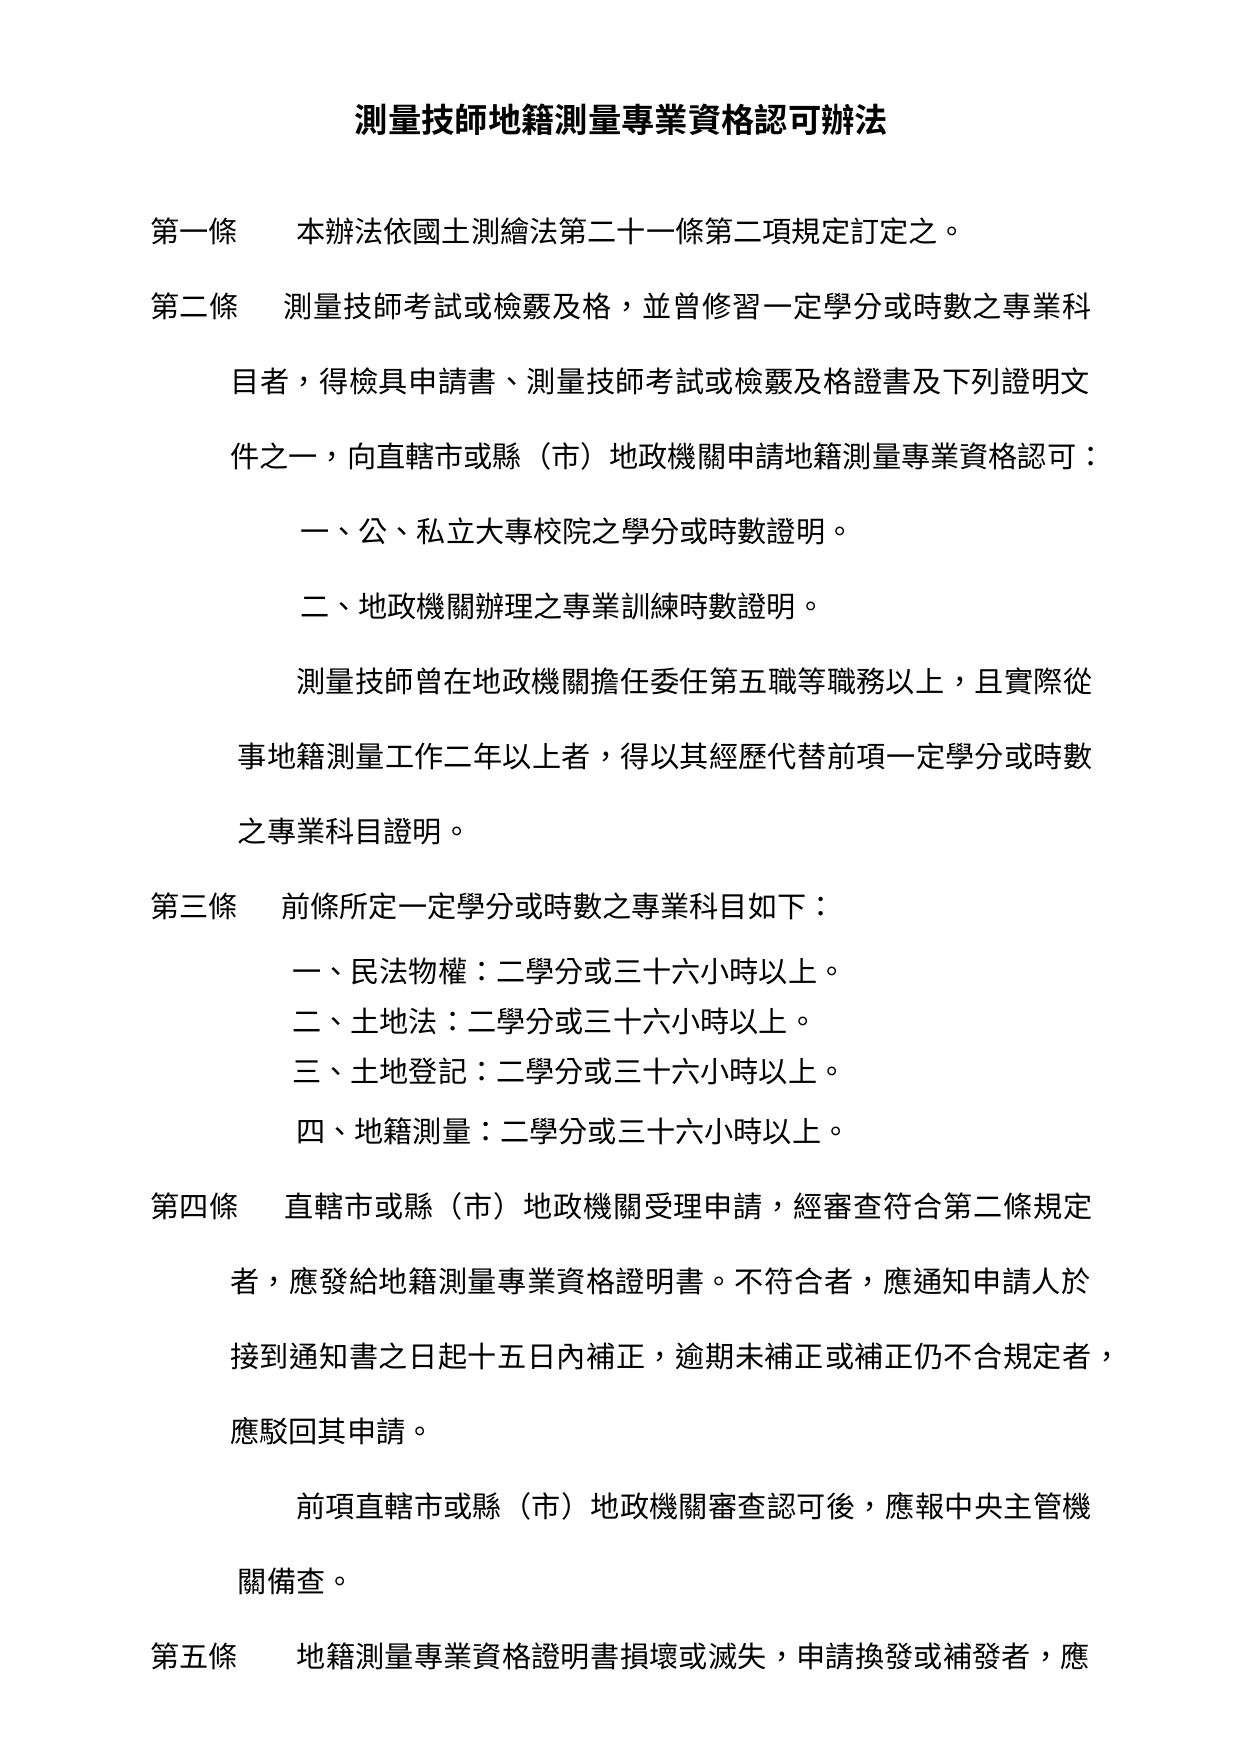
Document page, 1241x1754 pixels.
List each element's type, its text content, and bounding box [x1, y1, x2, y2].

text 前項直轄市或縣（市）地政機關審查認可後，應報中央主管機關備查。 [238, 1467, 1092, 1617]
text 測量技師地籍測量專業資格認可辦法 [150, 80, 1092, 155]
text 四、地籍測量：二學分或三十六小時以上。 [296, 1092, 1092, 1167]
text 二、地政機關辦理之專業訓練時數證明。 [300, 567, 1092, 642]
text 第二條 測量技師考試或檢覈及格，並曾修習一定學分或時數之專業科目者，得檢具申請書、測量技師考試或檢覈及格證書及下列證明文件之一，向直轄市或縣（市）地政機關申請地籍測量專業資格認可： [150, 267, 1092, 492]
text 第四條 直轄市或縣（市）地政機關受理申請，經審查符合第二條規定者，應發給地籍測量專業資格證明書。不符合者，應通知申請人於接到通知書之日起十五日內補正，逾期未補正或補正仍不合規定者，應駁回其申請。 [150, 1167, 1092, 1467]
text 第三條 前條所定一定學分或時數之專業科目如下： [150, 867, 1092, 942]
text 一、公、私立大專校院之學分或時數證明。 [300, 492, 1092, 567]
text 測量技師曾在地政機關擔任委任第五職等職務以上，且實際從事地籍測量工作二年以上者，得以其經歷代替前項一定學分或時數之專業科目證明。 [238, 642, 1092, 867]
text 一、民法物權：二學分或三十六小時以上。 [292, 942, 1092, 992]
text 二、土地法：二學分或三十六小時以上。 [292, 992, 1092, 1042]
text 第一條 本辦法依國土測繪法第二十一條第二項規定訂定之。 [150, 192, 1092, 267]
text 三、土地登記：二學分或三十六小時以上。 [292, 1042, 1092, 1092]
text 第五條 地籍測量專業資格證明書損壞或滅失，申請換發或補發者，應 [150, 1617, 1092, 1692]
